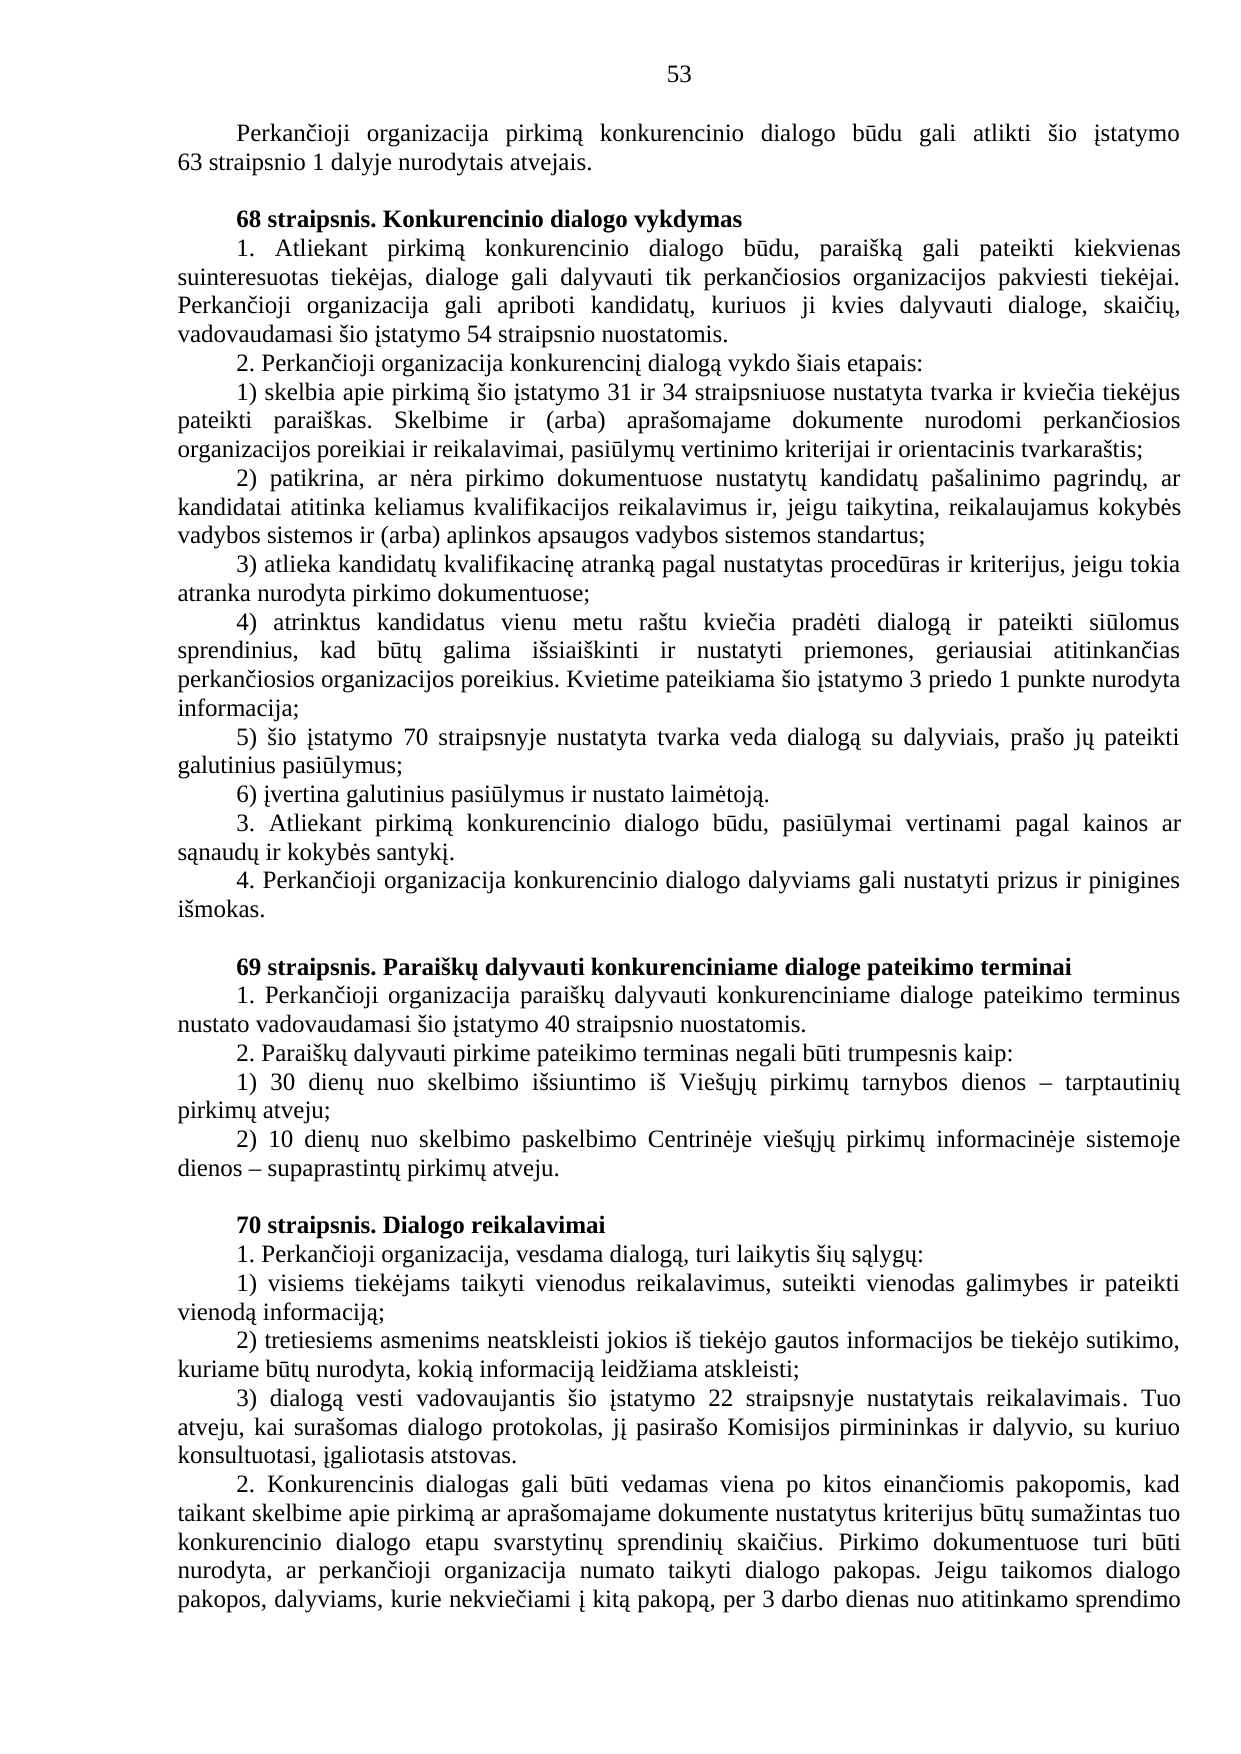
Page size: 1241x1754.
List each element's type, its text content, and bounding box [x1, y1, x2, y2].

text 5) šio įstatymo 70 straipsnyje nustatyta tvarka veda dialogą su dalyviais, prašo jų pateikti galutinius pasiūlymus; [177, 722, 1181, 779]
text 1) skelbia apie pirkimą šio įstatymo 31 ir 34 straipsniuose nustatyta tvarka ir kviečia tiekėjus pateikti paraiškas. Skelbime ir (arba) aprašomajame dokumente nurodomi perkančiosios organizacijos poreikiai ir reikalavimai, pasiūlymų vertinimo kriterijai ir orientacinis tvarkaraštis; [177, 377, 1181, 463]
text 3) atlieka kandidatų kvalifikacinę atranką pagal nustatytas procedūras ir kriterijus, jeigu tokia atranka nurodyta pirkimo dokumentuose; [177, 549, 1181, 607]
text 4. Perkančioji organizacija konkurencinio dialogo dalyviams gali nustatyti prizus ir pinigines išmokas. [177, 866, 1181, 923]
text 70 straipsnis. Dialogo reikalavimai [177, 1211, 1181, 1239]
text Perkančioji organizacija pirkimą konkurencinio dialogo būdu gali atlikti šio įstatymo 63 straipsnio 1 dalyje nurodytais atvejais. [177, 118, 1181, 176]
text 1) visiems tiekėjams taikyti vienodus reikalavimus, suteikti vienodas galimybes ir pateikti vienodą informaciją; [177, 1268, 1181, 1326]
text 2. Perkančioji organizacija konkurencinį dialogą vykdo šiais etapais: [177, 348, 1181, 377]
text 6) įvertina galutinius pasiūlymus ir nustato laimėtoją. [177, 779, 1181, 808]
text 2) patikrina, ar nėra pirkimo dokumentuose nustatytų kandidatų pašalinimo pagrindų, ar kandidatai atitinka keliamus kvalifikacijos reikalavimus ir, jeigu taikytina, reikalaujamus kokybės vadybos sistemos ir (arba) aplinkos apsaugos vadybos sistemos standartus; [177, 463, 1181, 549]
text 1) 30 dienų nuo skelbimo išsiuntimo iš Viešųjų pirkimų tarnybos dienos – tarptautinių pirkimų atveju; [177, 1067, 1181, 1124]
text 4) atrinktus kandidatus vienu metu raštu kviečia pradėti dialogą ir pateikti siūlomus sprendinius, kad būtų galima išsiaiškinti ir nustatyti priemones, geriausiai atitinkančias perkančiosios organizacijos poreikius. Kvietime pateikiama šio įstatymo 3 priedo 1 punkte nurodyta informacija; [177, 607, 1181, 722]
text 1. Atliekant pirkimą konkurencinio dialogo būdu, paraišką gali pateikti kiekvienas suinteresuotas tiekėjas, dialoge gali dalyvauti tik perkančiosios organizacijos pakviesti tiekėjai. Perkančioji organizacija gali apriboti kandidatų, kuriuos ji kvies dalyvauti dialoge, skaičių, vadovaudamasi šio įstatymo 54 straipsnio nuostatomis. [177, 233, 1181, 348]
text 2) tretiesiems asmenims neatskleisti jokios iš tiekėjo gautos informacijos be tiekėjo sutikimo, kuriame būtų nurodyta, kokią informaciją leidžiama atskleisti; [177, 1326, 1181, 1383]
text 2. Paraiškų dalyvauti pirkime pateikimo terminas negali būti trumpesnis kaip: [177, 1038, 1181, 1067]
text 69 straipsnis. Paraiškų dalyvauti konkurenciniame dialoge pateikimo terminai [177, 952, 1181, 981]
text 3) dialogą vesti vadovaujantis šio įstatymo 22 straipsnyje nustatytais reikalavimais. Tuo atveju, kai surašomas dialogo protokolas, jį pasirašo Komisijos pirmininkas ir dalyvio, su kuriuo konsultuotasi, įgaliotasis atstovas. [177, 1383, 1181, 1469]
text 1. Perkančioji organizacija paraiškų dalyvauti konkurenciniame dialoge pateikimo terminus nustato vadovaudamasi šio įstatymo 40 straipsnio nuostatomis. [177, 981, 1181, 1038]
text 3. Atliekant pirkimą konkurencinio dialogo būdu, pasiūlymai vertinami pagal kainos ar sąnaudų ir kokybės santykį. [177, 808, 1181, 866]
text 68 straipsnis. Konkurencinio dialogo vykdymas [177, 204, 1181, 233]
text 2) 10 dienų nuo skelbimo paskelbimo Centrinėje viešųjų pirkimų informacinėje sistemoje dienos – supaprastintų pirkimų atveju. [177, 1124, 1181, 1182]
text 2. Konkurencinis dialogas gali būti vedamas viena po kitos einančiomis pakopomis, kad taikant skelbime apie pirkimą ar aprašomajame dokumente nustatytus kriterijus būtų sumažintas tuo konkurencinio dialogo etapu svarstytinų sprendinių skaičius. Pirkimo dokumentuose turi būti nurodyta, ar perkančioji organizacija numato taikyti dialogo pakopas. Jeigu taikomos dialogo pakopos, dalyviams, kurie nekviečiami į kitą pakopą, per 3 darbo dienas nuo atitinkamo sprendimo [177, 1469, 1181, 1613]
text 1. Perkančioji organizacija, vesdama dialogą, turi laikytis šių sąlygų: [177, 1239, 1181, 1268]
